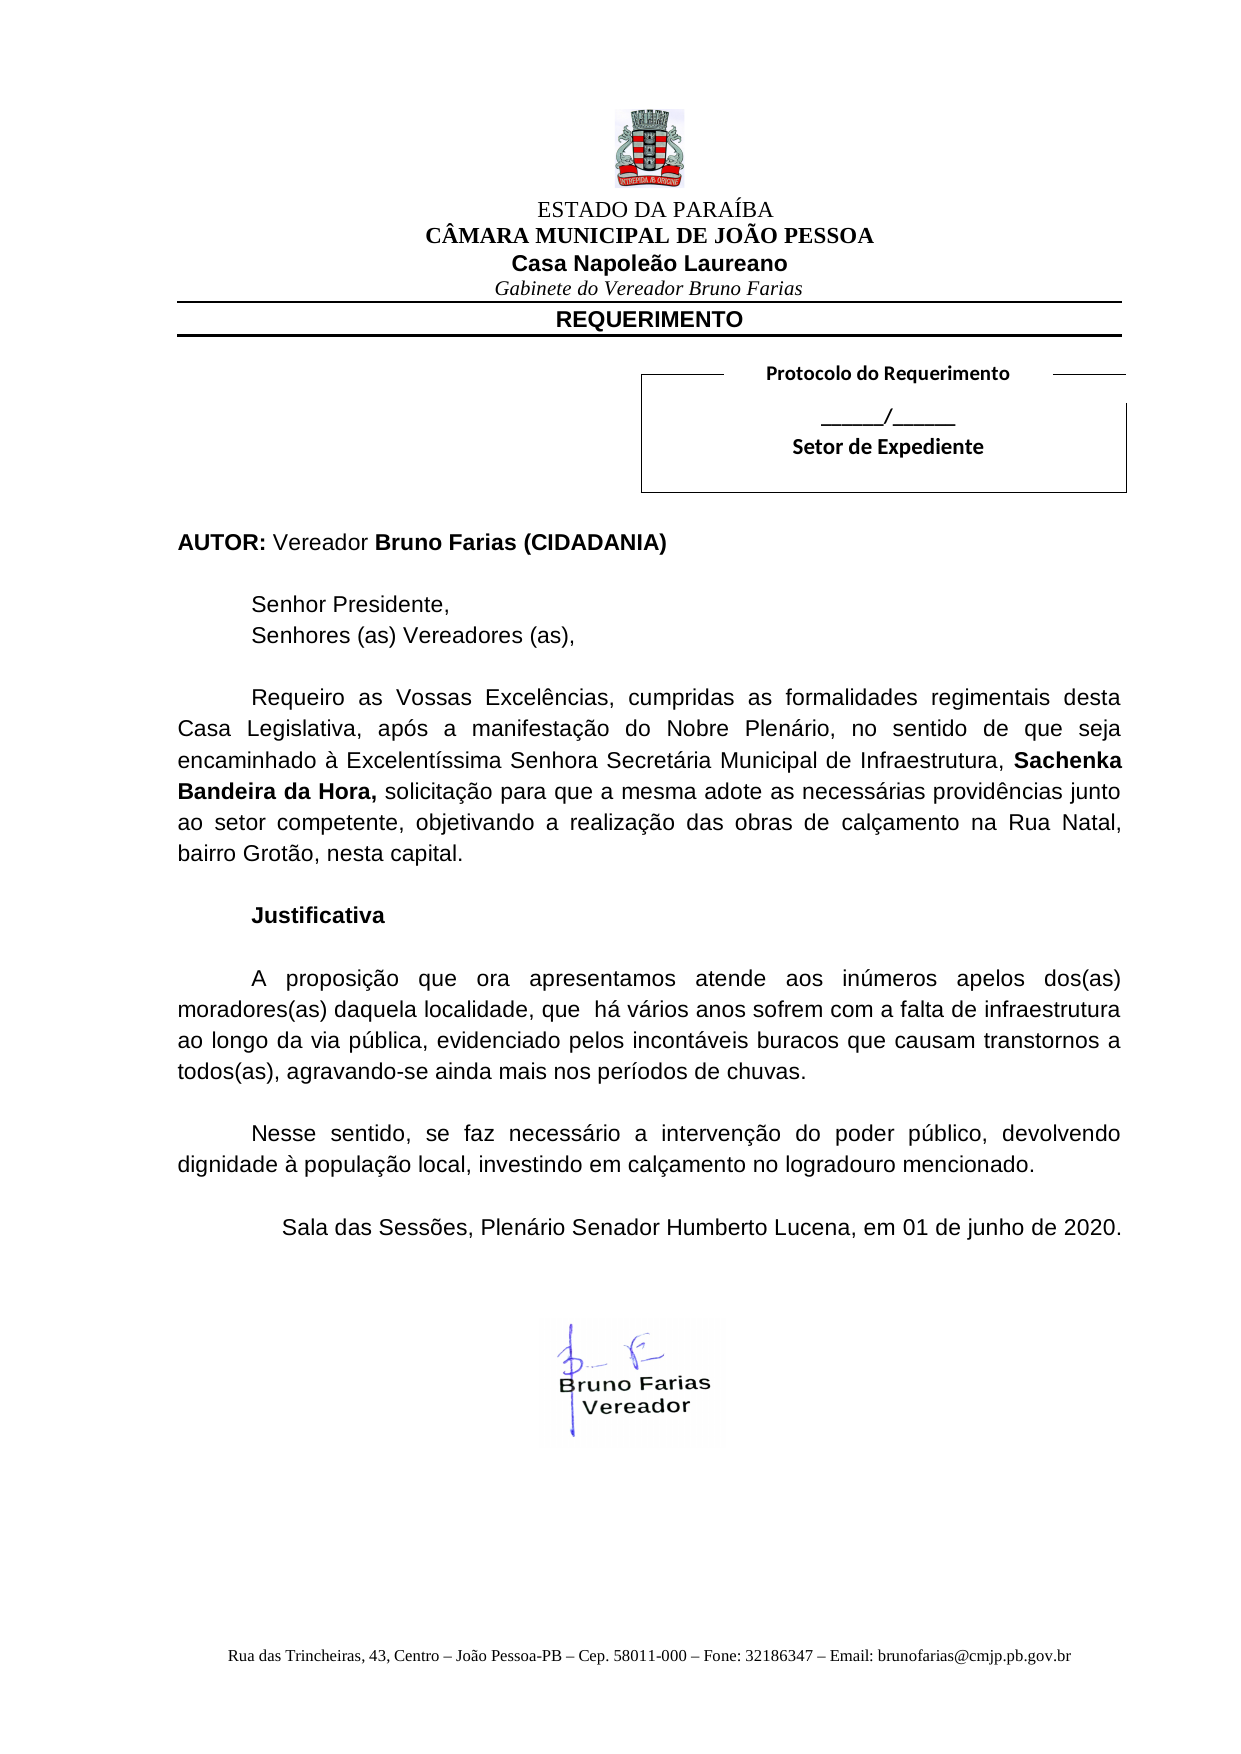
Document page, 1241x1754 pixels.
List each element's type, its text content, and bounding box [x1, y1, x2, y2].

table_header [641, 343, 723, 374]
text AUTOR: Vereador Bruno Farias (CIDADANIA) [177, 528, 1122, 555]
text Justificativa [177, 902, 1122, 929]
table_header [1053, 343, 1127, 374]
table_cell [642, 432, 723, 461]
table_header Protocolo do Requerimento [724, 343, 1053, 403]
text Nesse sentido, se faz necessário a intervenção do poder público, devolvendo dignidade à população local, investindo em calçamento no logradouro mencionado. [177, 1120, 1122, 1178]
table_cell [724, 461, 1053, 492]
text Requeiro as Vossas Excelências, cumpridas as formalidades regimentais desta Casa Legislativa, após a manifestação do Nobre Plenário, no sentido de que seja encaminhado à Excelentíssima Senhora Secretária Municipal de Infraestrutura, Sachenka Bandeira da Hora, solicitação para que a mesma adote as necessárias providências junto ao setor competente, objetivando a realização das obras de calçamento na Rua Natal, bairro Grotão, nesta capital. [177, 684, 1122, 866]
text Senhor Presidente, [177, 590, 1122, 617]
text A proposição que ora apresentamos atende aos inúmeros apelos dos(as) moradores(as) daquela localidade, que há vários anos sofrem com a falta de infraestrutura ao longo da via pública, evidenciado pelos incontáveis buracos que causam transtornos a todos(as), agravando-se ainda mais nos períodos de chuvas. [177, 964, 1122, 1084]
picture [538, 1318, 727, 1448]
table_cell [642, 461, 723, 492]
table_cell [1053, 374, 1127, 403]
text REQUERIMENTO [177, 303, 1122, 334]
text Sala das Sessões, Plenário Senador Humberto Lucena, em 01 de junho de 2020. [177, 1213, 1122, 1240]
table_cell [1053, 461, 1126, 492]
table_cell ______/______ [724, 403, 1053, 432]
table_cell [1053, 403, 1126, 432]
table_cell [1053, 432, 1126, 461]
table_cell Setor de Expediente [724, 432, 1053, 461]
table_cell [642, 403, 723, 432]
text Senhores (as) Vereadores (as), [177, 621, 1122, 648]
table_cell [642, 375, 723, 403]
